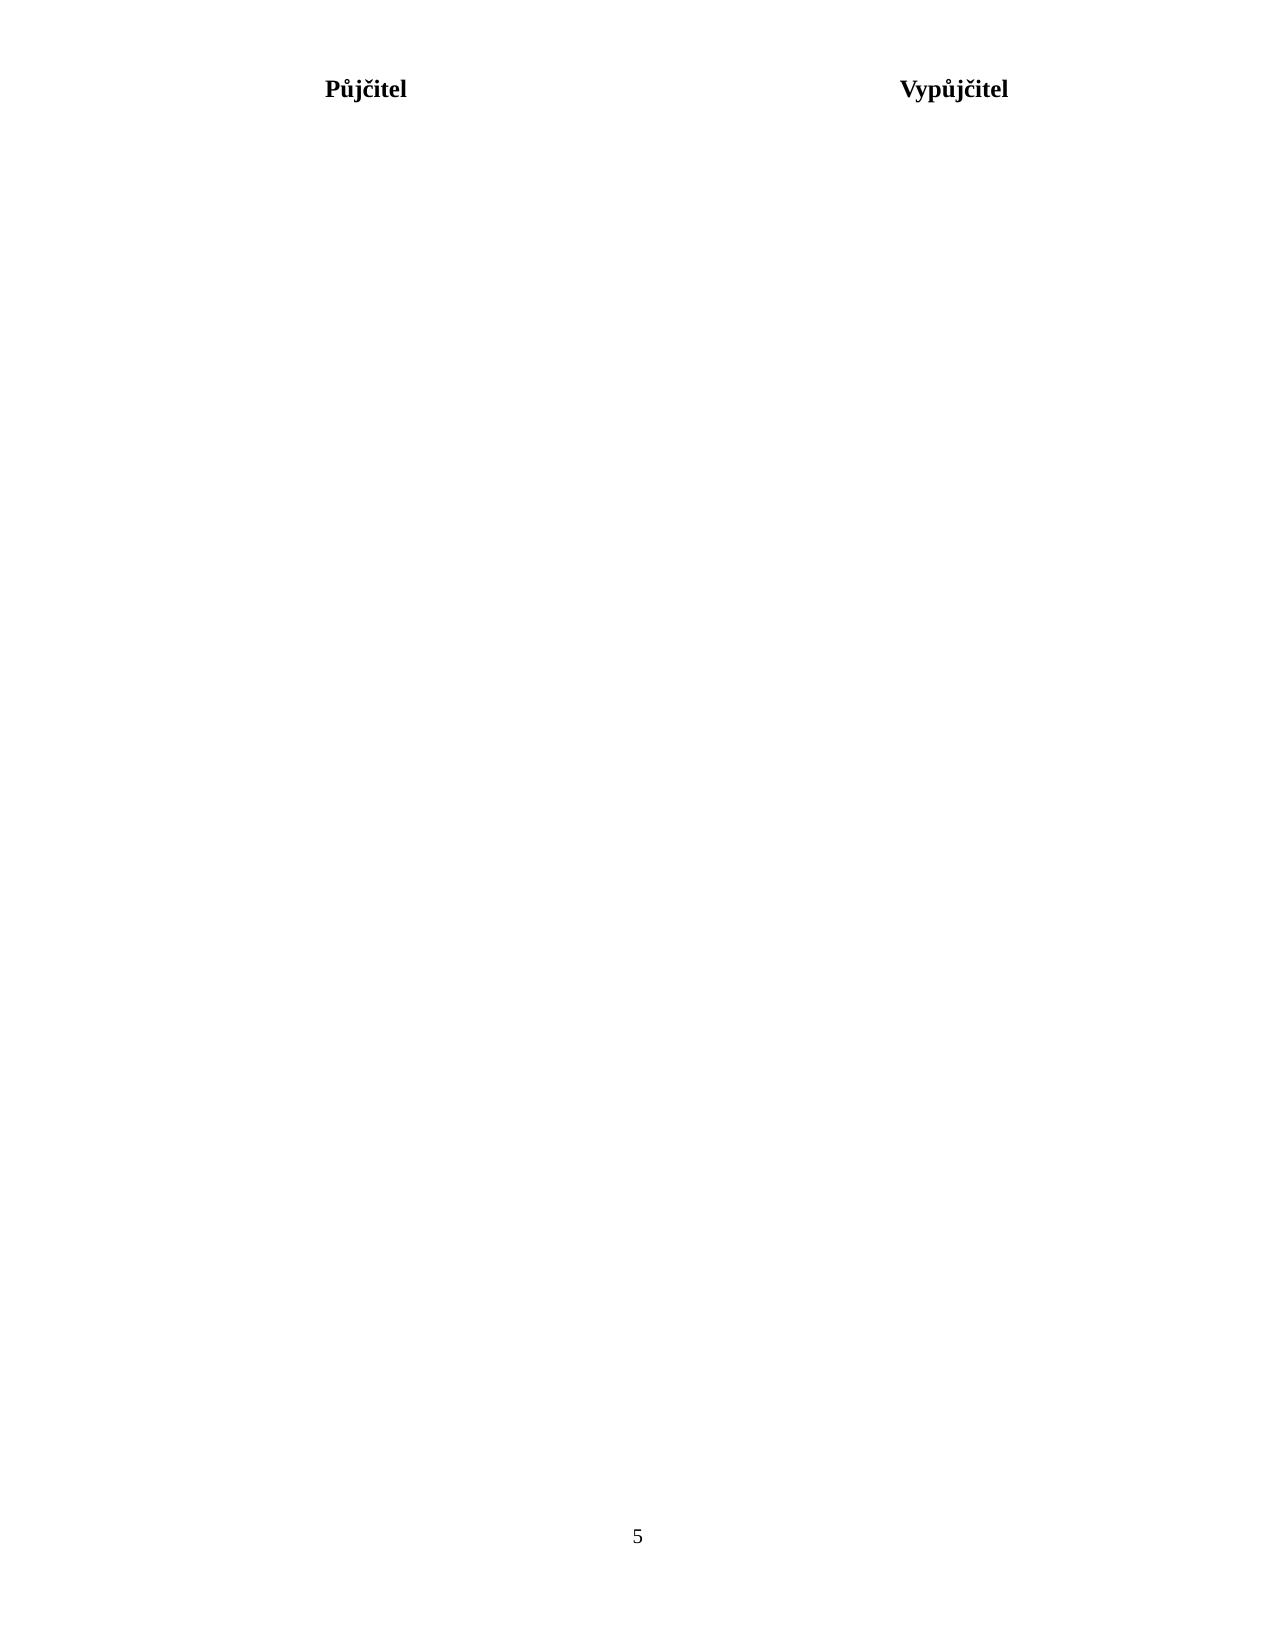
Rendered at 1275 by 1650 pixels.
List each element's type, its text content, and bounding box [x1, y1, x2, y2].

text Půjčitel Vypůjčitel [112, 74, 1162, 103]
